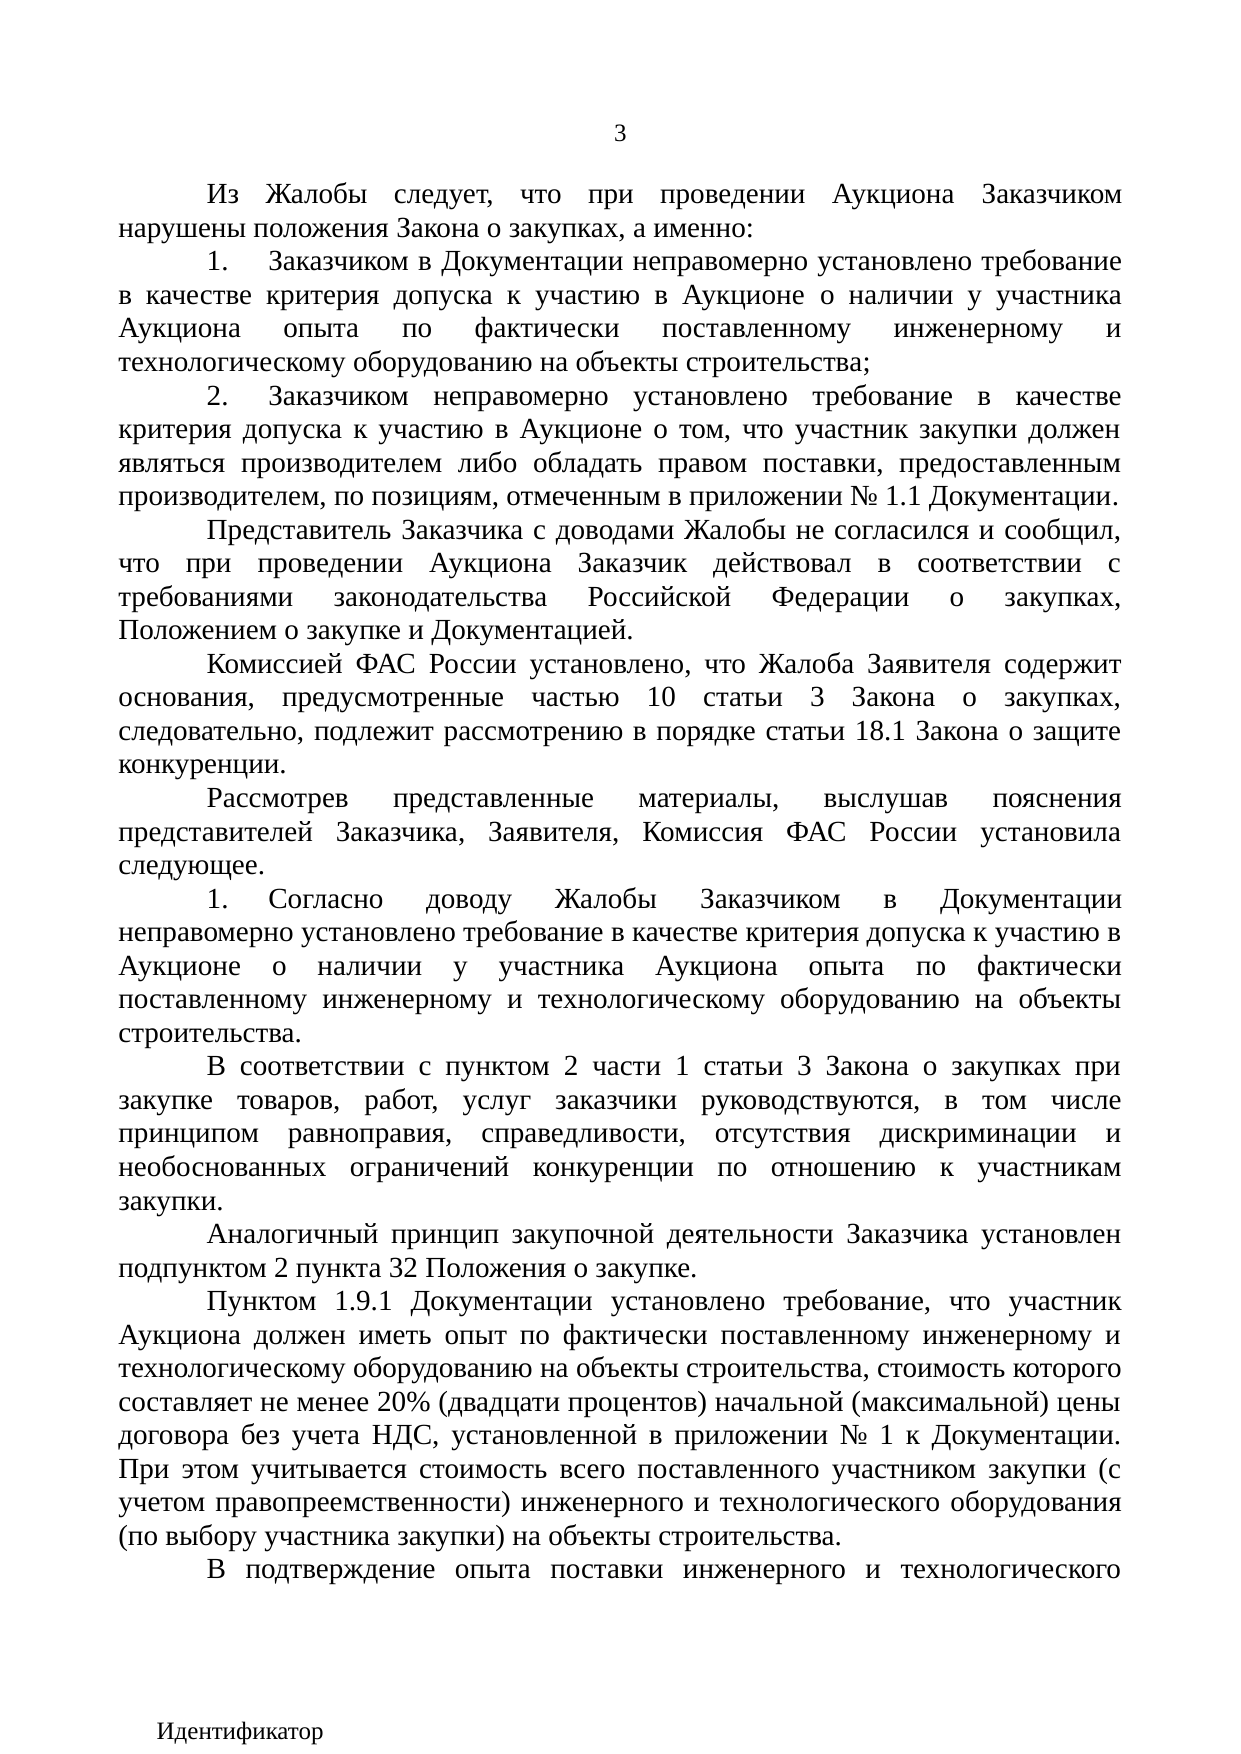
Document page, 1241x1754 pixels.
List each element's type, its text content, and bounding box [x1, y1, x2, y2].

text Пунктом 1.9.1 Документации установлено требование, что участник Аукциона должен иметь опыт по фактически поставленному инженерному и технологическому оборудованию на объекты строительства, стоимость которого составляет не менее 20% (двадцати процентов) начальной (максимальной) цены договора без учета НДС, установленной в приложении № 1 к Документации. При этом учитывается стоимость всего поставленного участником закупки (с учетом правопреемственности) инженерного и технологического оборудования (по выбору участника закупки) на объекты строительства. [118, 1283, 1122, 1552]
list Заказчиком неправомерно установлено требование в качестве критерия допуска к участию в Аукционе о том, что участник закупки должен являться производителем либо обладать правом поставки, предоставленным производителем, по позициям, отмеченным в приложении № 1.1 Документации. [118, 378, 1122, 512]
list Согласно доводу Жалобы Заказчиком в Документации неправомерно установлено требование в качестве критерия допуска к участию в Аукционе о наличии у участника Аукциона опыта по фактически поставленному инженерному и технологическому оборудованию на объекты строительства. [118, 881, 1122, 1048]
text Аналогичный принцип закупочной деятельности Заказчика установлен подпунктом 2 пункта 32 Положения о закупке. [118, 1216, 1122, 1283]
list Заказчиком в Документации неправомерно установлено требование в качестве критерия допуска к участию в Аукционе о наличии у участника Аукциона опыта по фактически поставленному инженерному и технологическому оборудованию на объекты строительства; [118, 243, 1122, 378]
text В подтверждение опыта поставки инженерного и технологического [118, 1552, 1122, 1585]
text Представитель Заказчика с доводами Жалобы не согласился и сообщил, что при проведении Аукциона Заказчик действовал в соответствии с требованиями законодательства Российской Федерации о закупках, Положением о закупке и Документацией. [118, 512, 1122, 646]
text Из Жалобы следует, что при проведении Аукциона Заказчиком нарушены положения Закона о закупках, а именно: [118, 176, 1122, 243]
text Комиссией ФАС России установлено, что Жалоба Заявителя содержит основания, предусмотренные частью 10 статьи 3 Закона о закупках, следовательно, подлежит рассмотрению в порядке статьи 18.1 Закона о защите конкуренции. [118, 646, 1122, 780]
text Рассмотрев представленные материалы, выслушав пояснения представителей Заказчика, Заявителя, Комиссия ФАС России установила следующее. [118, 780, 1122, 881]
text В соответствии с пунктом 2 части 1 статьи 3 Закона о закупках при закупке товаров, работ, услуг заказчики руководствуются, в том числе принципом равноправия, справедливости, отсутствия дискриминации и необоснованных ограничений конкуренции по отношению к участникам закупки. [118, 1048, 1122, 1216]
